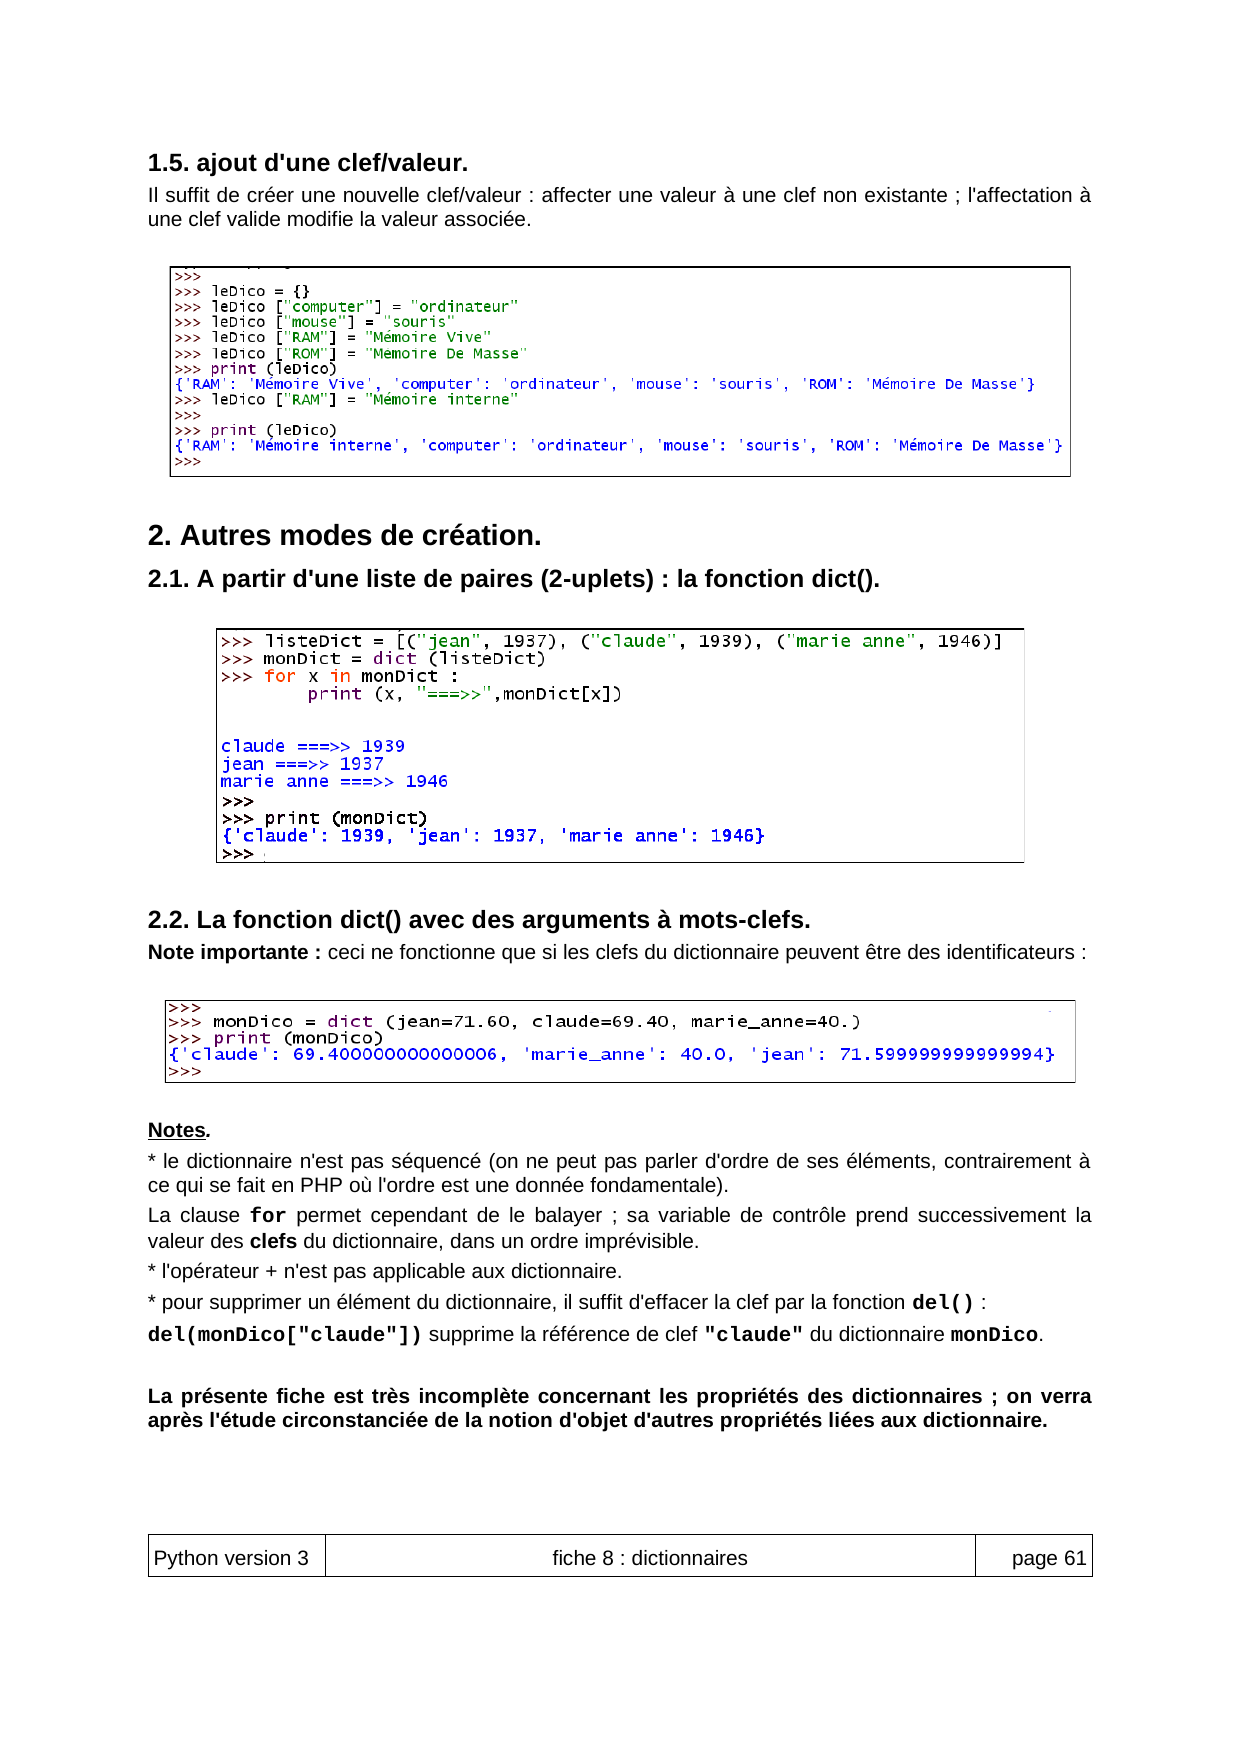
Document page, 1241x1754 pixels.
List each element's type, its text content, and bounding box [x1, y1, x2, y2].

subtitle 2.1. A partir d'une liste de paires (2-uplets) : la fonction dict(). [148, 564, 1092, 593]
text La présente fiche est très incomplète concernant les propriétés des dictionnaires ; on verra après l'étude circonstanciée de la notion d'objet d'autres propriétés liées aux dictionnaire. [148, 1384, 1092, 1432]
subtitle 2.2. La fonction dict() avec des arguments à mots-clefs. [148, 905, 1092, 934]
subtitle 2. Autres modes de création. [148, 518, 1092, 552]
text * l'opérateur + n'est pas applicable aux dictionnaire. [148, 1259, 1092, 1283]
subtitle 1.5. ajout d'une clef/valeur. [148, 148, 1092, 177]
picture [169, 266, 1071, 477]
text Notes. [148, 1118, 1092, 1142]
text Il suffit de créer une nouvelle clef/valeur : affecter une valeur à une clef non existante ; l'affectation à une clef valide modifie la valeur associée. [148, 183, 1092, 231]
text La clause for permet cependant de le balayer ; sa variable de contrôle prend successivement la valeur des clefs du dictionnaire, dans un ordre imprévisible. [148, 1203, 1092, 1253]
picture [164, 1000, 1076, 1083]
text * pour supprimer un élément du dictionnaire, il suffit d'effacer la clef par la fonction del() : [148, 1290, 1092, 1316]
text * le dictionnaire n'est pas séquencé (on ne peut pas parler d'ordre de ses éléments, contrairement à ce qui se fait en PHP où l'ordre est une donnée fondamentale). [148, 1149, 1092, 1197]
text del(monDico["claude"]) supprime la référence de clef "claude" du dictionnaire monDico. [148, 1322, 1092, 1348]
picture [216, 628, 1025, 863]
text Note importante : ceci ne fonctionne que si les clefs du dictionnaire peuvent être des identificateurs : [148, 940, 1092, 964]
